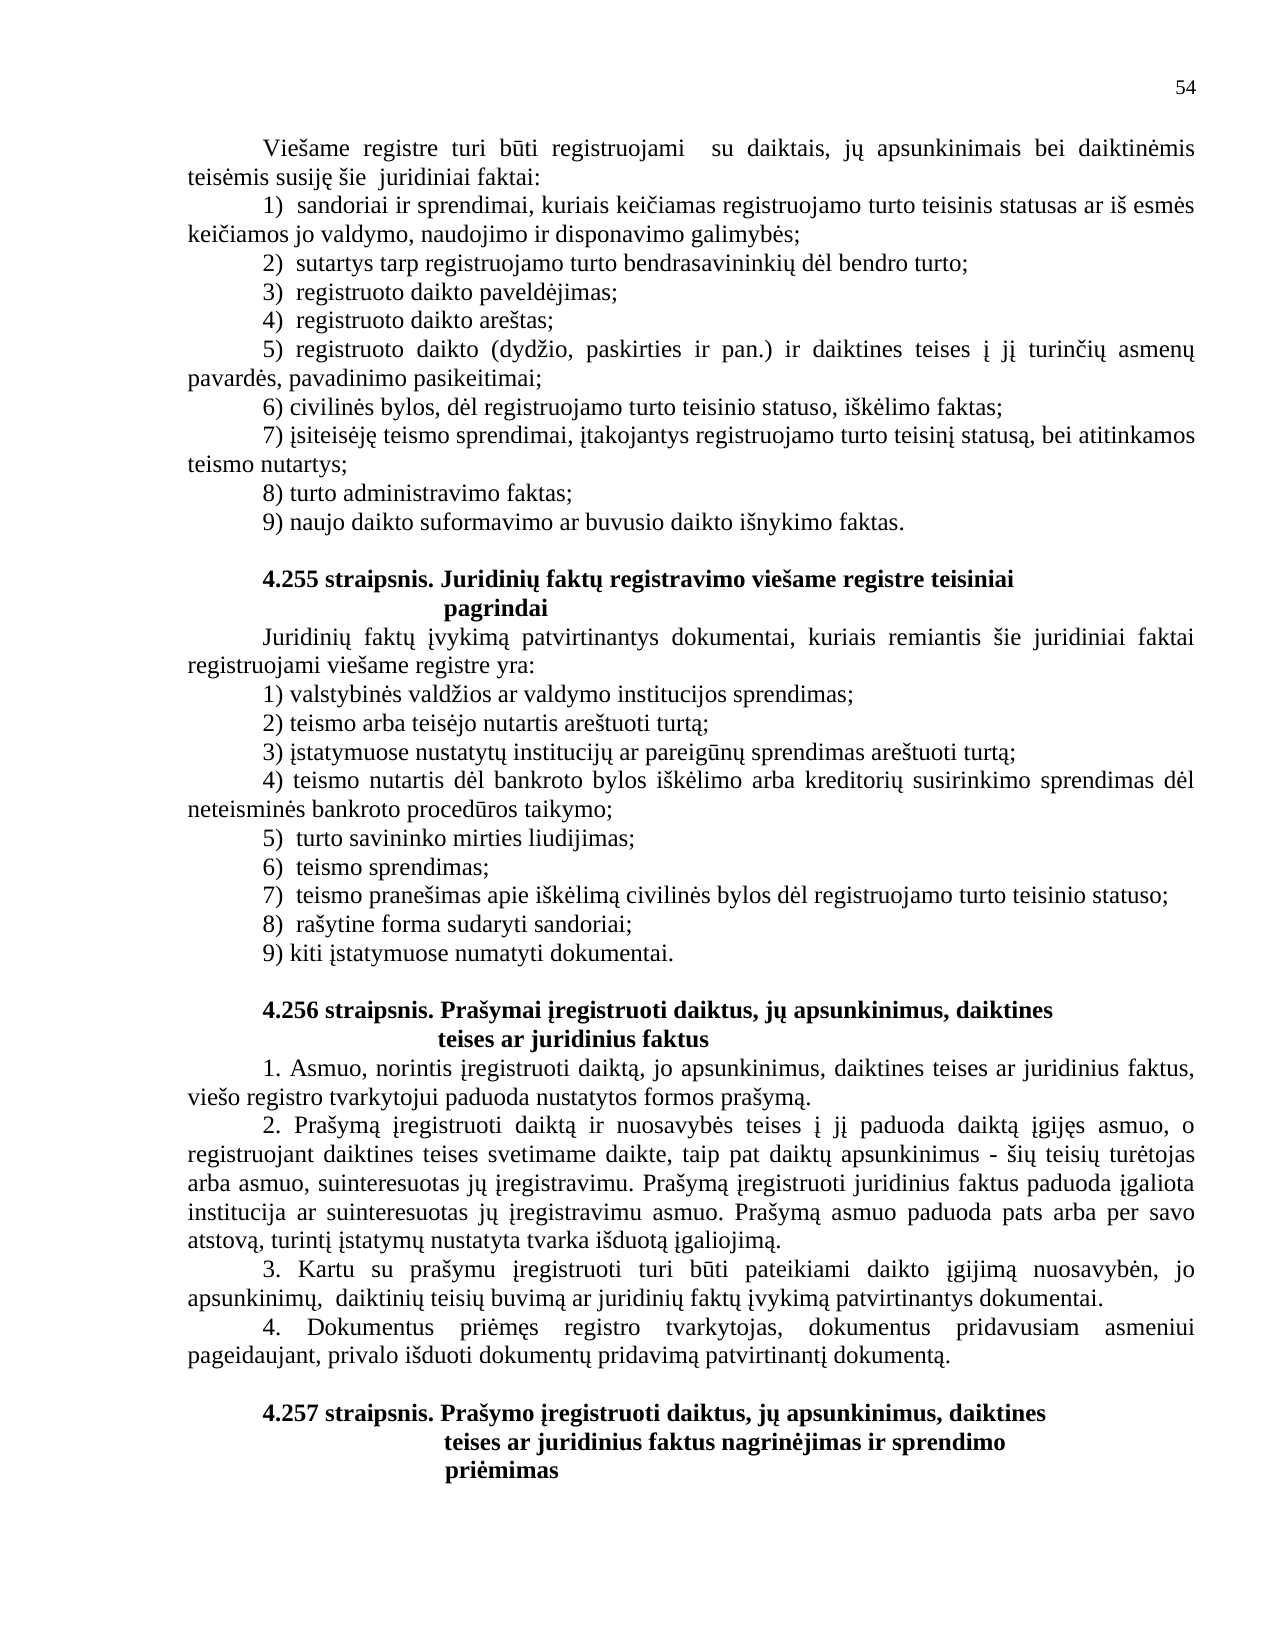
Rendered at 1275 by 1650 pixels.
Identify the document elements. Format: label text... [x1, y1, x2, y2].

text 6) teismo sprendimas; [187, 852, 1196, 880]
text 7) teismo pranešimas apie iškėlimą civilinės bylos dėl registruojamo turto teisinio statuso; [187, 880, 1196, 909]
text Viešame registre turi būti registruojami su daiktais, jų apsunkinimais bei daiktinėmis teisėmis susiję šie juridiniai faktai: [187, 133, 1196, 190]
text 4) registruoto daikto areštas; [187, 305, 1196, 334]
text 2) sutartys tarp registruojamo turto bendrasavininkių dėl bendro turto; [187, 248, 1196, 277]
text 7) įsiteisėję teismo sprendimai, įtakojantys registruojamo turto teisinį statusą, bei atitinkamos teismo nutartys; [187, 420, 1196, 478]
text 1) valstybinės valdžios ar valdymo institucijos sprendimas; [187, 679, 1196, 708]
text priėmimas [187, 1455, 1196, 1484]
text 4. Dokumentus priėmęs registro tvarkytojas, dokumentus pridavusiam asmeniui pageidaujant, privalo išduoti dokumentų pridavimą patvirtinantį dokumentą. [187, 1312, 1196, 1369]
text 6) civilinės bylos, dėl registruojamo turto teisinio statuso, iškėlimo faktas; [187, 392, 1196, 420]
text 5) registruoto daikto (dydžio, paskirties ir pan.) ir daiktines teises į jį turinčių asmenų pavardės, pavadinimo pasikeitimai; [187, 334, 1196, 392]
text 9) naujo daikto suformavimo ar buvusio daikto išnykimo faktas. [187, 507, 1196, 535]
text Juridinių faktų įvykimą patvirtinantys dokumentai, kuriais remiantis šie juridiniai faktai registruojami viešame registre yra: [187, 622, 1196, 679]
text 5) turto savininko mirties liudijimas; [187, 823, 1196, 852]
text 8) rašytine forma sudaryti sandoriai; [187, 909, 1196, 938]
text 4.255 straipsnis. Juridinių faktų registravimo viešame registre teisiniai pagrindai [187, 564, 1196, 622]
text 8) turto administravimo faktas; [187, 478, 1196, 507]
text 1. Asmuo, norintis įregistruoti daiktą, jo apsunkinimus, daiktines teises ar juridinius faktus, viešo registro tvarkytojui paduoda nustatytos formos prašymą. [187, 1053, 1196, 1110]
text 9) kiti įstatymuose numatyti dokumentai. [187, 938, 1196, 967]
text 3) įstatymuose nustatytų institucijų ar pareigūnų sprendimas areštuoti turtą; [187, 737, 1196, 765]
text 2. Prašymą įregistruoti daiktą ir nuosavybės teises į jį paduoda daiktą įgijęs asmuo, o registruojant daiktines teises svetimame daikte, taip pat daiktų apsunkinimus - šių teisių turėtojas arba asmuo, suinteresuotas jų įregistravimu. Prašymą įregistruoti juridinius faktus paduoda įgaliota institucija ar suinteresuotas jų įregistravimu asmuo. Prašymą asmuo paduoda pats arba per savo atstovą, turintį įstatymų nustatyta tvarka išduotą įgaliojimą. [187, 1110, 1196, 1254]
text 4.257 straipsnis. Prašymo įregistruoti daiktus, jų apsunkinimus, daiktines teises ar juridinius faktus nagrinėjimas ir sprendimo [187, 1398, 1196, 1455]
text 2) teismo arba teisėjo nutartis areštuoti turtą; [187, 708, 1196, 737]
text 3) registruoto daikto paveldėjimas; [187, 277, 1196, 305]
text 3. Kartu su prašymu įregistruoti turi būti pateikiami daikto įgijimą nuosavybėn, jo apsunkinimų, daiktinių teisių buvimą ar juridinių faktų įvykimą patvirtinantys dokumentai. [187, 1254, 1196, 1312]
text 4) teismo nutartis dėl bankroto bylos iškėlimo arba kreditorių susirinkimo sprendimas dėl neteisminės bankroto procedūros taikymo; [187, 765, 1196, 823]
text 1) sandoriai ir sprendimai, kuriais keičiamas registruojamo turto teisinis statusas ar iš esmės keičiamos jo valdymo, naudojimo ir disponavimo galimybės; [187, 190, 1196, 248]
text 4.256 straipsnis. Prašymai įregistruoti daiktus, jų apsunkinimus, daiktines teises ar juridinius faktus [187, 995, 1196, 1053]
